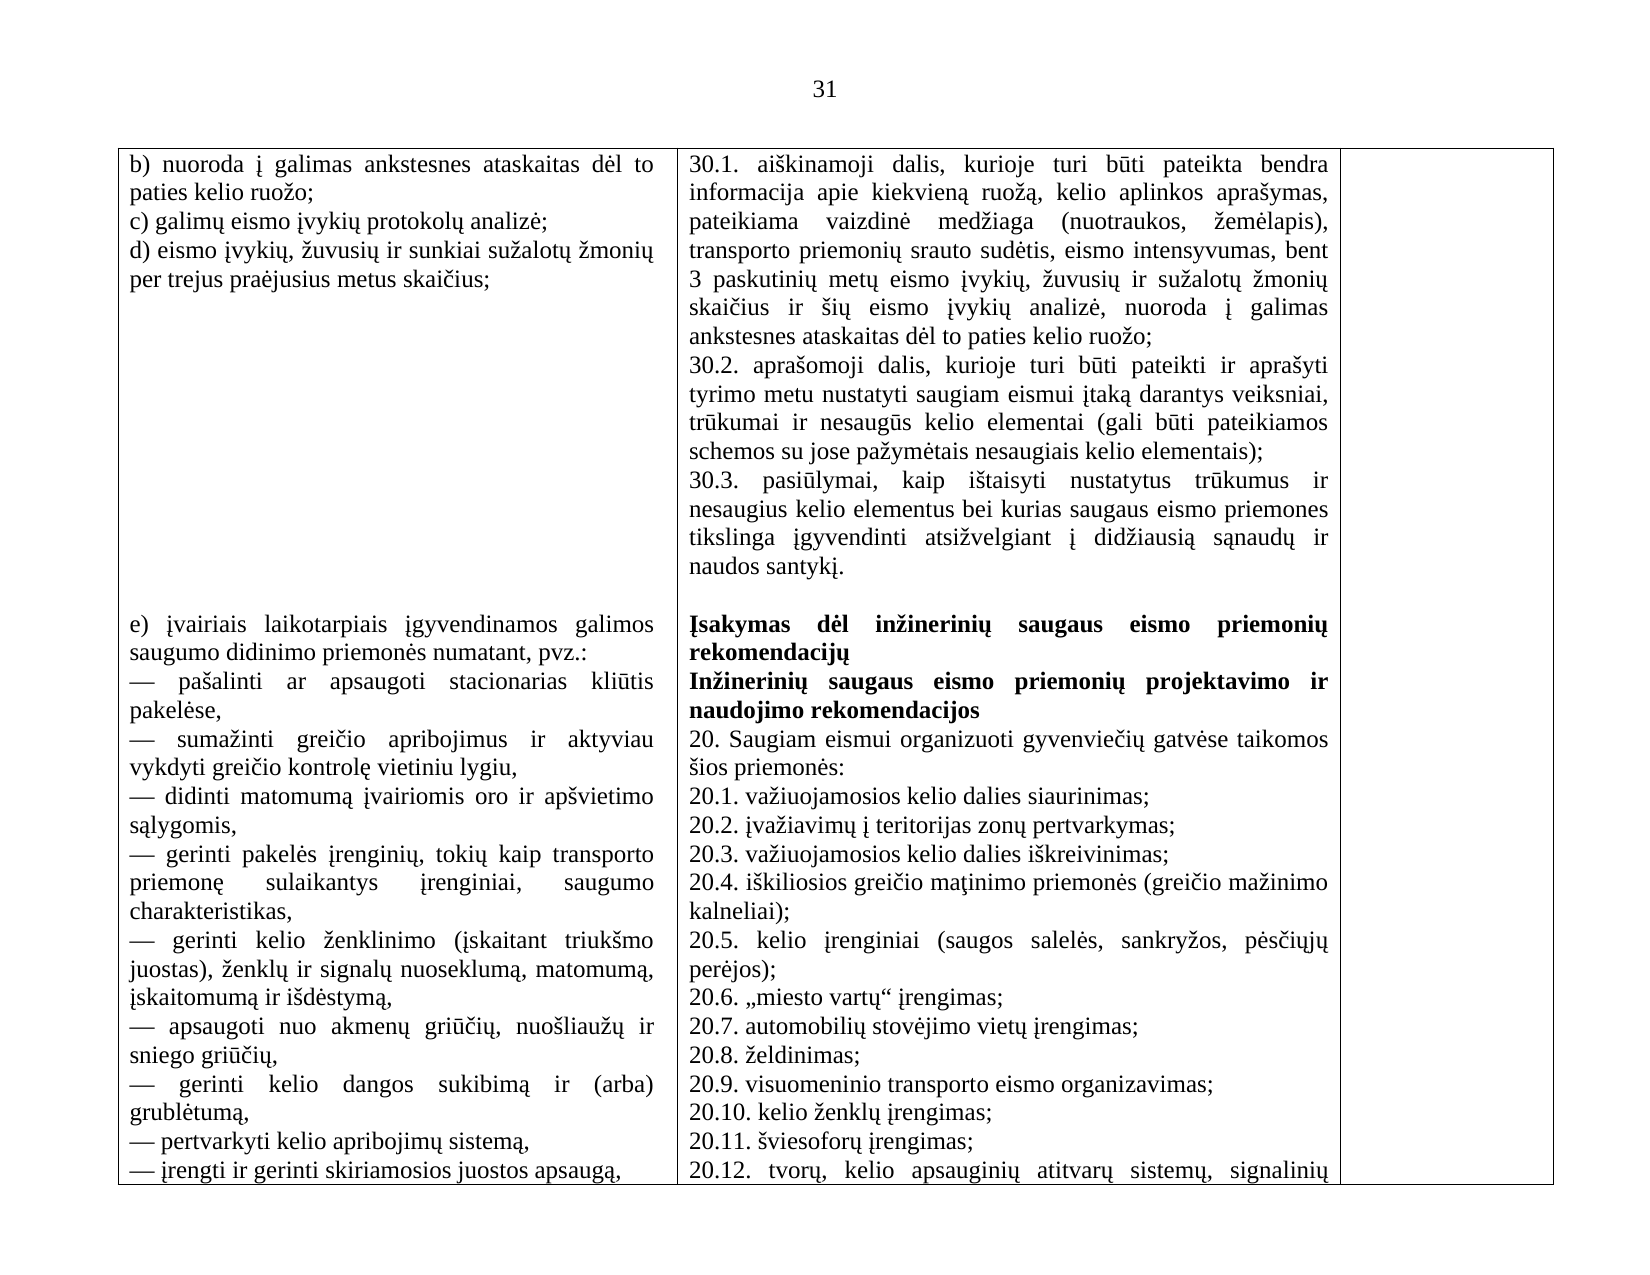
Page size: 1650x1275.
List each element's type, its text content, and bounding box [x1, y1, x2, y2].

table_cell b) nuoroda į galimas ankstesnes ataskaitas dėl to paties kelio ruožo; c) galimų eismo įvykių protokolų analizė; d) eismo įvykių, žuvusių ir sunkiai sužalotų žmonių per trejus praėjusius metus skaičius; e) įvairiais laikotarpiais įgyvendinamos galimos saugumo didinimo priemonės numatant, pvz.: — pašalinti ar apsaugoti stacionarias kliūtis pakelėse, — sumažinti greičio apribojimus ir aktyviau vykdyti greičio kontrolę vietiniu lygiu, — didinti matomumą įvairiomis oro ir apšvietimo sąlygomis, — gerinti pakelės įrenginių, tokių kaip transporto priemonę sulaikantys įrenginiai, saugumo charakteristikas, — gerinti kelio ženklinimo (įskaitant triukšmo juostas), ženklų ir signalų nuoseklumą, matomumą, įskaitomumą ir išdėstymą, — apsaugoti nuo akmenų griūčių, nuošliaužų ir sniego griūčių, — gerinti kelio dangos sukibimą ir (arba) grublėtumą, — pertvarkyti kelio apribojimų sistemą, — įrengti ir gerinti skiriamosios juostos apsaugą, [119, 149, 677, 1184]
table_cell [1341, 149, 1553, 1184]
table_cell 30.1. aiškinamoji dalis, kurioje turi būti pateikta bendra informacija apie kiekvieną ruožą, kelio aplinkos aprašymas, pateikiama vaizdinė medžiaga (nuotraukos, žemėlapis), transporto priemonių srauto sudėtis, eismo intensyvumas, bent 3 paskutinių metų eismo įvykių, žuvusių ir sužalotų žmonių skaičius ir šių eismo įvykių analizė, nuoroda į galimas ankstesnes ataskaitas dėl to paties kelio ruožo; 30.2. aprašomoji dalis, kurioje turi būti pateikti ir aprašyti tyrimo metu nustatyti saugiam eismui įtaką darantys veiksniai, trūkumai ir nesaugūs kelio elementai (gali būti pateikiamos schemos su jose pažymėtais nesaugiais kelio elementais); 30.3. pasiūlymai, kaip ištaisyti nustatytus trūkumus ir nesaugius kelio elementus bei kurias saugaus eismo priemones tikslinga įgyvendinti atsižvelgiant į didžiausią sąnaudų ir naudos santykį. Įsakymas dėl inžinerinių saugaus eismo priemonių rekomendacijų Inžinerinių saugaus eismo priemonių projektavimo ir naudojimo rekomendacijos 20. Saugiam eismui organizuoti gyvenviečių gatvėse taikomos šios priemonės: 20.1. važiuojamosios kelio dalies siaurinimas; 20.2. įvažiavimų į teritorijas zonų pertvarkymas; 20.3. važiuojamosios kelio dalies iškreivinimas; 20.4. iškiliosios greičio maţinimo priemonės (greičio mažinimo kalneliai); 20.5. kelio įrenginiai (saugos salelės, sankryžos, pėsčiųjų perėjos); 20.6. „miesto vartų“ įrengimas; 20.7. automobilių stovėjimo vietų įrengimas; 20.8. želdinimas; 20.9. visuomeninio transporto eismo organizavimas; 20.10. kelio ženklų įrengimas; 20.11. šviesoforų įrengimas; 20.12. tvorų, kelio apsauginių atitvarų sistemų, signalinių [678, 149, 1340, 1184]
